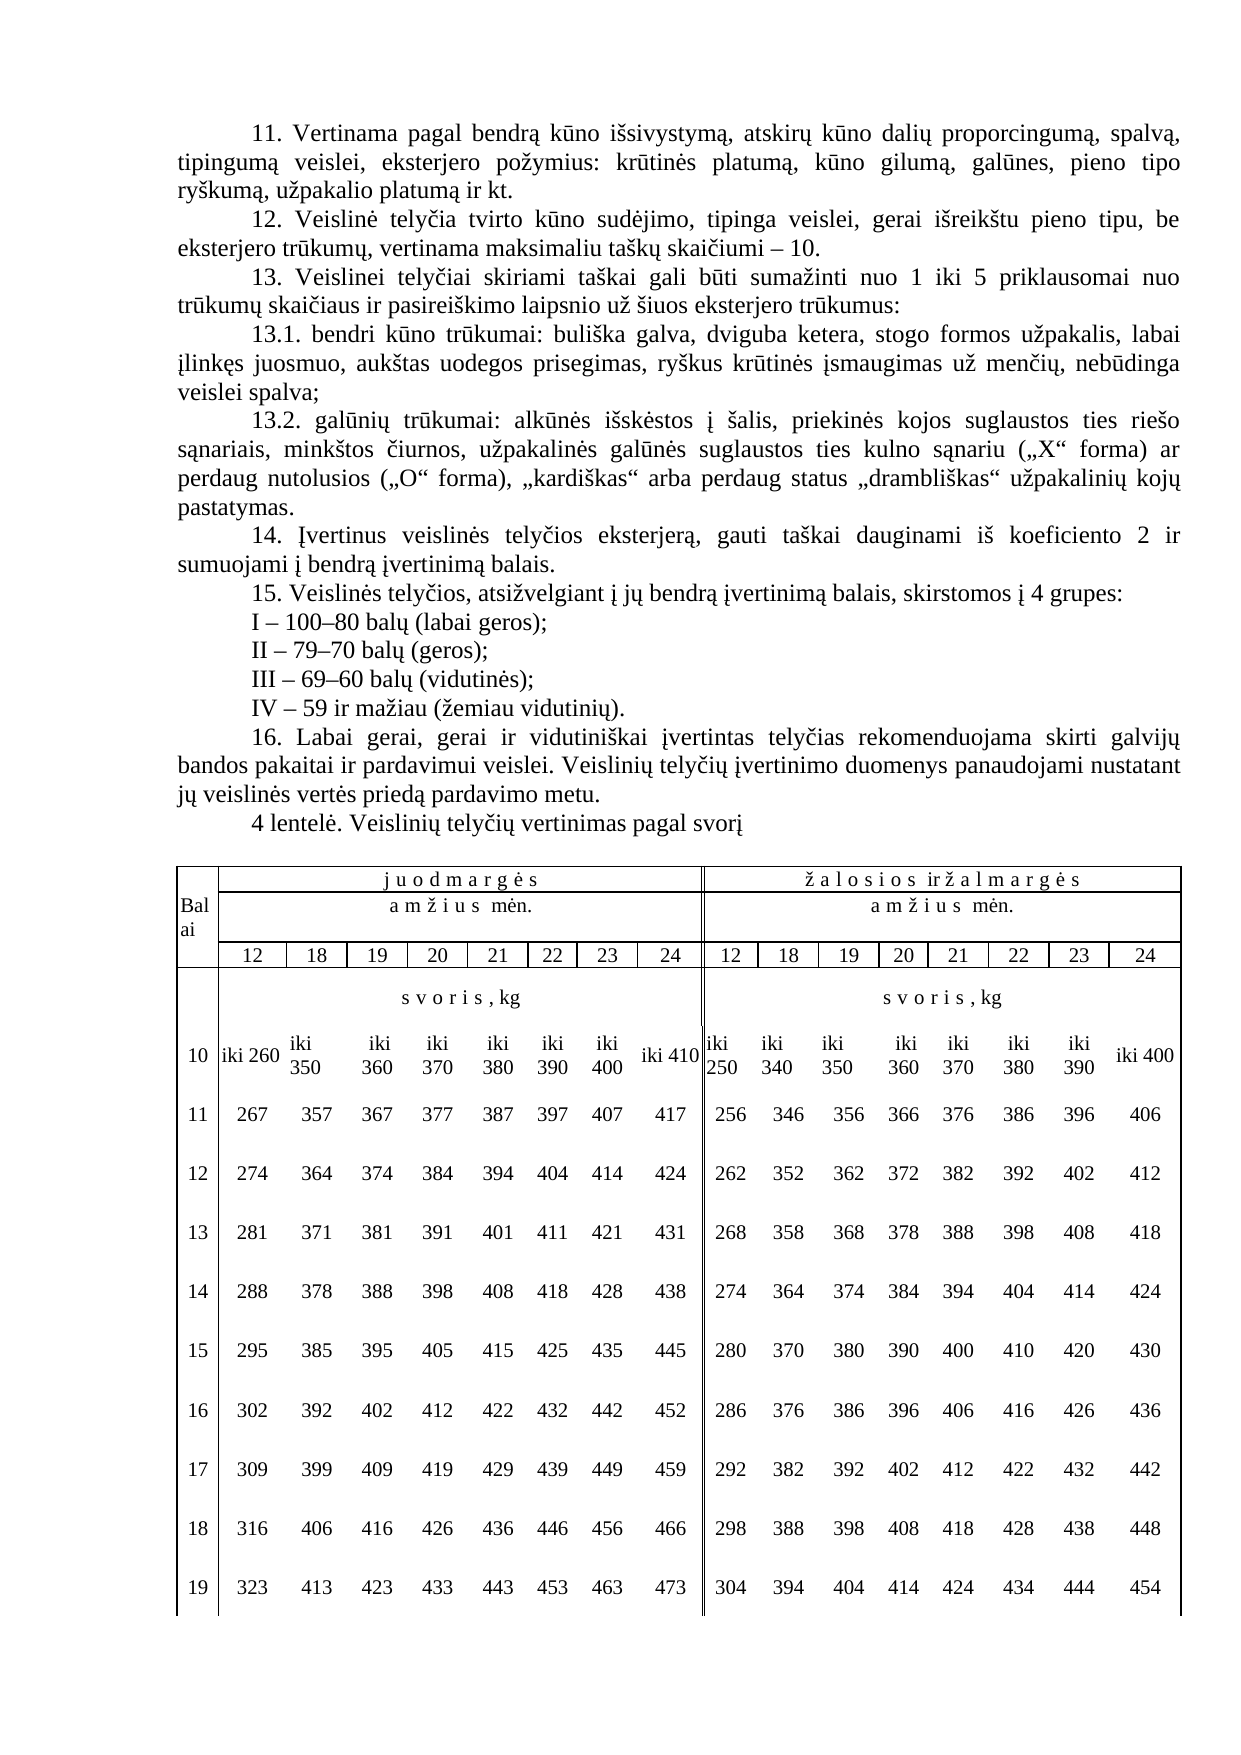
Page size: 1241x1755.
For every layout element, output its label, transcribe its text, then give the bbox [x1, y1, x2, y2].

table_cell 408 [468, 1262, 528, 1321]
table_cell 367 [347, 1085, 407, 1144]
table_cell iki 390 [1049, 1026, 1109, 1085]
table_cell 418 [1109, 1203, 1180, 1262]
table_cell 446 [528, 1498, 577, 1557]
table_cell 21 [468, 943, 527, 967]
table_cell 374 [819, 1262, 879, 1321]
table_cell 397 [528, 1085, 577, 1144]
table_cell 426 [407, 1498, 468, 1557]
table_cell 380 [819, 1321, 879, 1380]
table_cell 459 [638, 1439, 702, 1498]
text IV – 59 ir mažiau (žemiau vidutinių). [177, 693, 1181, 722]
table_cell iki 350 [286, 1026, 347, 1085]
table_cell 366 [879, 1085, 928, 1144]
text III – 69–60 balų (vidutinės); [177, 664, 1181, 693]
table_cell 442 [577, 1380, 637, 1439]
table_cell 409 [347, 1439, 407, 1498]
table_cell iki 360 [879, 1026, 928, 1085]
table_cell 274 [705, 1262, 758, 1321]
table_cell 402 [879, 1439, 928, 1498]
table_cell 417 [638, 1085, 702, 1144]
table_cell iki 340 [758, 1026, 818, 1085]
text I – 100–80 balų (labai geros); [177, 607, 1181, 636]
table_cell 24 [1110, 943, 1180, 967]
table_cell 281 [219, 1203, 286, 1262]
table_cell 454 [1109, 1557, 1180, 1616]
table_cell 323 [219, 1557, 286, 1616]
table_cell 377 [407, 1085, 468, 1144]
text II – 79–70 balų (geros); [177, 636, 1181, 664]
table_cell 443 [468, 1557, 528, 1616]
table_cell 12 [219, 943, 286, 967]
table_cell 448 [1109, 1498, 1180, 1557]
table_cell 14 [178, 1262, 218, 1321]
table_cell 388 [928, 1203, 988, 1262]
text 4 lentelė. Veislinių telyčių vertinimas pagal svorį [177, 808, 1240, 837]
text 11. Vertinama pagal bendrą kūno išsivystymą, atskirų kūno dalių proporcingumą, spalvą, tipingumą veislei, eksterjero požymius: krūtinės platumą, kūno gilumą, galūnes, pieno tipo ryškumą, užpakalio platumą ir kt. [177, 118, 1181, 204]
table_cell 16 [178, 1380, 218, 1439]
table_cell iki 370 [407, 1026, 468, 1085]
table_cell iki 380 [468, 1026, 528, 1085]
table_cell 434 [988, 1557, 1049, 1616]
table_cell 391 [407, 1203, 468, 1262]
table_cell 17 [178, 1439, 218, 1498]
table_cell svoris, kg [705, 968, 1180, 1026]
table_cell 309 [219, 1439, 286, 1498]
text 13.2. galūnių trūkumai: alkūnės išskėstos į šalis, priekinės kojos suglaustos ties riešo sąnariais, minkštos čiurnos, užpakalinės galūnės suglaustos ties kulno sąnariu („X“ forma) ar perdaug nutolusios („O“ forma), „kardiškas“ arba perdaug status „drambliškas“ užpakalinių kojų pastatymas. [177, 406, 1181, 521]
table_cell 408 [879, 1498, 928, 1557]
text 13.1. bendri kūno trūkumai: buliška galva, dviguba ketera, stogo formos užpakalis, labai įlinkęs juosmuo, aukštas uodegos prisegimas, ryškus krūtinės įsmaugimas už menčių, nebūdinga veislei spalva; [177, 319, 1181, 406]
table_cell 444 [1049, 1557, 1109, 1616]
table_cell 18 [287, 943, 346, 967]
table_cell iki 400 [1109, 1026, 1180, 1085]
table_cell 381 [347, 1203, 407, 1262]
table_cell 378 [879, 1203, 928, 1262]
table_cell 364 [758, 1262, 818, 1321]
table_cell 356 [819, 1085, 879, 1144]
table_cell 374 [347, 1144, 407, 1203]
table_cell 274 [219, 1144, 286, 1203]
table_cell 398 [407, 1262, 468, 1321]
table_cell Balai [178, 891, 218, 941]
table_cell 386 [988, 1085, 1049, 1144]
table_cell 304 [705, 1557, 758, 1616]
table_cell 316 [219, 1498, 286, 1557]
table_cell 435 [577, 1321, 637, 1380]
table_cell 390 [879, 1321, 928, 1380]
table_cell 387 [468, 1085, 528, 1144]
table_cell 370 [758, 1321, 818, 1380]
table_cell 286 [705, 1380, 758, 1439]
table_cell iki 410 [638, 1026, 702, 1085]
table_cell 386 [819, 1380, 879, 1439]
table_cell 382 [758, 1439, 818, 1498]
table_cell 21 [929, 943, 988, 967]
table_cell iki 370 [928, 1026, 988, 1085]
table_cell 13 [178, 1203, 218, 1262]
table_cell svoris, kg [219, 968, 701, 1026]
text 14. Įvertinus veislinės telyčios eksterjerą, gauti taškai dauginami iš koeficiento 2 ir sumuojami į bendrą įvertinimą balais. [177, 521, 1181, 578]
table_cell 372 [879, 1144, 928, 1203]
table_cell 431 [638, 1203, 702, 1262]
table_cell 19 [348, 943, 407, 967]
table_cell 295 [219, 1321, 286, 1380]
table_cell 402 [1049, 1144, 1109, 1203]
text 12. Veislinė telyčia tvirto kūno sudėjimo, tipinga veislei, gerai išreikštu pieno tipu, be eksterjero trūkumų, vertinama maksimaliu taškų skaičiumi – 10. [177, 204, 1181, 262]
table_cell 414 [1049, 1262, 1109, 1321]
table_cell 20 [880, 943, 927, 967]
table_cell 452 [638, 1380, 702, 1439]
table_cell 394 [468, 1144, 528, 1203]
table_cell amžius mėn. [705, 893, 1180, 941]
table_cell 416 [988, 1380, 1049, 1439]
table_cell [178, 941, 218, 967]
table_cell 22 [529, 943, 576, 967]
table_cell 362 [819, 1144, 879, 1203]
table_cell 424 [638, 1144, 702, 1203]
table_cell 288 [219, 1262, 286, 1321]
table_cell 438 [638, 1262, 702, 1321]
table_cell 422 [468, 1380, 528, 1439]
table_cell 298 [705, 1498, 758, 1557]
table_cell 15 [178, 1321, 218, 1380]
table_cell 267 [219, 1085, 286, 1144]
text 13. Veislinei telyčiai skiriami taškai gali būti sumažinti nuo 1 iki 5 priklausomai nuo trūkumų skaičiaus ir pasireiškimo laipsnio už šiuos eksterjero trūkumus: [177, 262, 1181, 319]
table_cell 18 [178, 1498, 218, 1557]
table_cell 419 [407, 1439, 468, 1498]
table_cell 398 [819, 1498, 879, 1557]
table_cell 396 [1049, 1085, 1109, 1144]
table_cell 424 [1109, 1262, 1180, 1321]
table_cell 439 [528, 1439, 577, 1498]
table_cell 18 [759, 943, 818, 967]
table_header juodmargės [219, 867, 701, 891]
table_cell 376 [758, 1380, 818, 1439]
table_cell 346 [758, 1085, 818, 1144]
table_cell 384 [879, 1262, 928, 1321]
table_cell 406 [928, 1380, 988, 1439]
table_cell 352 [758, 1144, 818, 1203]
table_cell 449 [577, 1439, 637, 1498]
table_cell 406 [1109, 1085, 1180, 1144]
table_cell 392 [819, 1439, 879, 1498]
table_cell 357 [286, 1085, 347, 1144]
table_cell 422 [988, 1439, 1049, 1498]
table_cell 432 [528, 1380, 577, 1439]
table_cell 463 [577, 1557, 637, 1616]
table_cell 392 [988, 1144, 1049, 1203]
table_cell 404 [819, 1557, 879, 1616]
table_cell 11 [178, 1085, 218, 1144]
table_cell 426 [1049, 1380, 1109, 1439]
table_cell iki 400 [577, 1026, 637, 1085]
table_cell 430 [1109, 1321, 1180, 1380]
table_cell 262 [705, 1144, 758, 1203]
table_cell 401 [468, 1203, 528, 1262]
table_cell 418 [528, 1262, 577, 1321]
table_cell 402 [347, 1380, 407, 1439]
table_cell 368 [819, 1203, 879, 1262]
table_header [178, 867, 218, 891]
table_cell 412 [1109, 1144, 1180, 1203]
table_cell 412 [407, 1380, 468, 1439]
table_cell 376 [928, 1085, 988, 1144]
table_cell 408 [1049, 1203, 1109, 1262]
table_cell 428 [577, 1262, 637, 1321]
table_cell 436 [1109, 1380, 1180, 1439]
table_cell iki 380 [988, 1026, 1049, 1085]
table_cell 19 [819, 943, 878, 967]
table_cell 12 [178, 1144, 218, 1203]
table_cell 442 [1109, 1439, 1180, 1498]
table_cell 424 [928, 1557, 988, 1616]
table_cell 394 [758, 1557, 818, 1616]
table_cell 411 [528, 1203, 577, 1262]
table_cell amžius mėn. [219, 893, 701, 941]
table_cell 385 [286, 1321, 347, 1380]
table_cell 394 [928, 1262, 988, 1321]
table_cell 425 [528, 1321, 577, 1380]
table_cell 358 [758, 1203, 818, 1262]
table_cell 382 [928, 1144, 988, 1203]
table_cell 404 [528, 1144, 577, 1203]
table_cell 20 [408, 943, 467, 967]
table_cell 415 [468, 1321, 528, 1380]
table_cell 407 [577, 1085, 637, 1144]
table_cell 12 [705, 943, 757, 967]
table_cell iki 250 [705, 1026, 758, 1085]
table_cell 404 [988, 1262, 1049, 1321]
table_cell 19 [178, 1557, 218, 1616]
table_cell 414 [577, 1144, 637, 1203]
table_cell 395 [347, 1321, 407, 1380]
table_cell 413 [286, 1557, 347, 1616]
table_cell 388 [347, 1262, 407, 1321]
table_cell 428 [988, 1498, 1049, 1557]
table_cell 378 [286, 1262, 347, 1321]
table_cell 24 [638, 943, 701, 967]
table_header žalosios ir žalmargės [705, 867, 1180, 891]
table_cell 432 [1049, 1439, 1109, 1498]
table_cell 371 [286, 1203, 347, 1262]
table_cell 421 [577, 1203, 637, 1262]
table_cell iki 390 [528, 1026, 577, 1085]
table_cell 23 [578, 943, 637, 967]
text 16. Labai gerai, gerai ir vidutiniškai įvertintas telyčias rekomenduojama skirti galvijų bandos pakaitai ir pardavimui veislei. Veislinių telyčių įvertinimo duomenys panaudojami nustatant jų veislinės vertės priedą pardavimo metu. [177, 722, 1181, 808]
table_cell 412 [928, 1439, 988, 1498]
table_cell 256 [705, 1085, 758, 1144]
table_cell 400 [928, 1321, 988, 1380]
table_cell [178, 968, 218, 1026]
table_cell 399 [286, 1439, 347, 1498]
table_cell iki 360 [347, 1026, 407, 1085]
table_cell 10 [178, 1026, 218, 1085]
table_cell 473 [638, 1557, 702, 1616]
table_cell 438 [1049, 1498, 1109, 1557]
table_cell 392 [286, 1380, 347, 1439]
table_cell 416 [347, 1498, 407, 1557]
table_cell 420 [1049, 1321, 1109, 1380]
table_cell 433 [407, 1557, 468, 1616]
table_cell 406 [286, 1498, 347, 1557]
table_cell 453 [528, 1557, 577, 1616]
table_cell 388 [758, 1498, 818, 1557]
table_cell 456 [577, 1498, 637, 1557]
table_cell iki 350 [819, 1026, 879, 1085]
table_cell 396 [879, 1380, 928, 1439]
table_cell 423 [347, 1557, 407, 1616]
table_cell 398 [988, 1203, 1049, 1262]
table_cell 418 [928, 1498, 988, 1557]
table_cell 410 [988, 1321, 1049, 1380]
table_cell 364 [286, 1144, 347, 1203]
table_cell 429 [468, 1439, 528, 1498]
table_cell 280 [705, 1321, 758, 1380]
table_cell 384 [407, 1144, 468, 1203]
table_cell 22 [989, 943, 1048, 967]
text 15. Veislinės telyčios, atsižvelgiant į jų bendrą įvertinimą balais, skirstomos į 4 grupes: [177, 578, 1181, 607]
table_cell 23 [1050, 943, 1108, 967]
table_cell 405 [407, 1321, 468, 1380]
table_cell 466 [638, 1498, 702, 1557]
table_cell 292 [705, 1439, 758, 1498]
table_cell 268 [705, 1203, 758, 1262]
table_cell iki 260 [219, 1026, 286, 1085]
table_cell 414 [879, 1557, 928, 1616]
table_cell 302 [219, 1380, 286, 1439]
table_cell 445 [638, 1321, 702, 1380]
table_cell 436 [468, 1498, 528, 1557]
